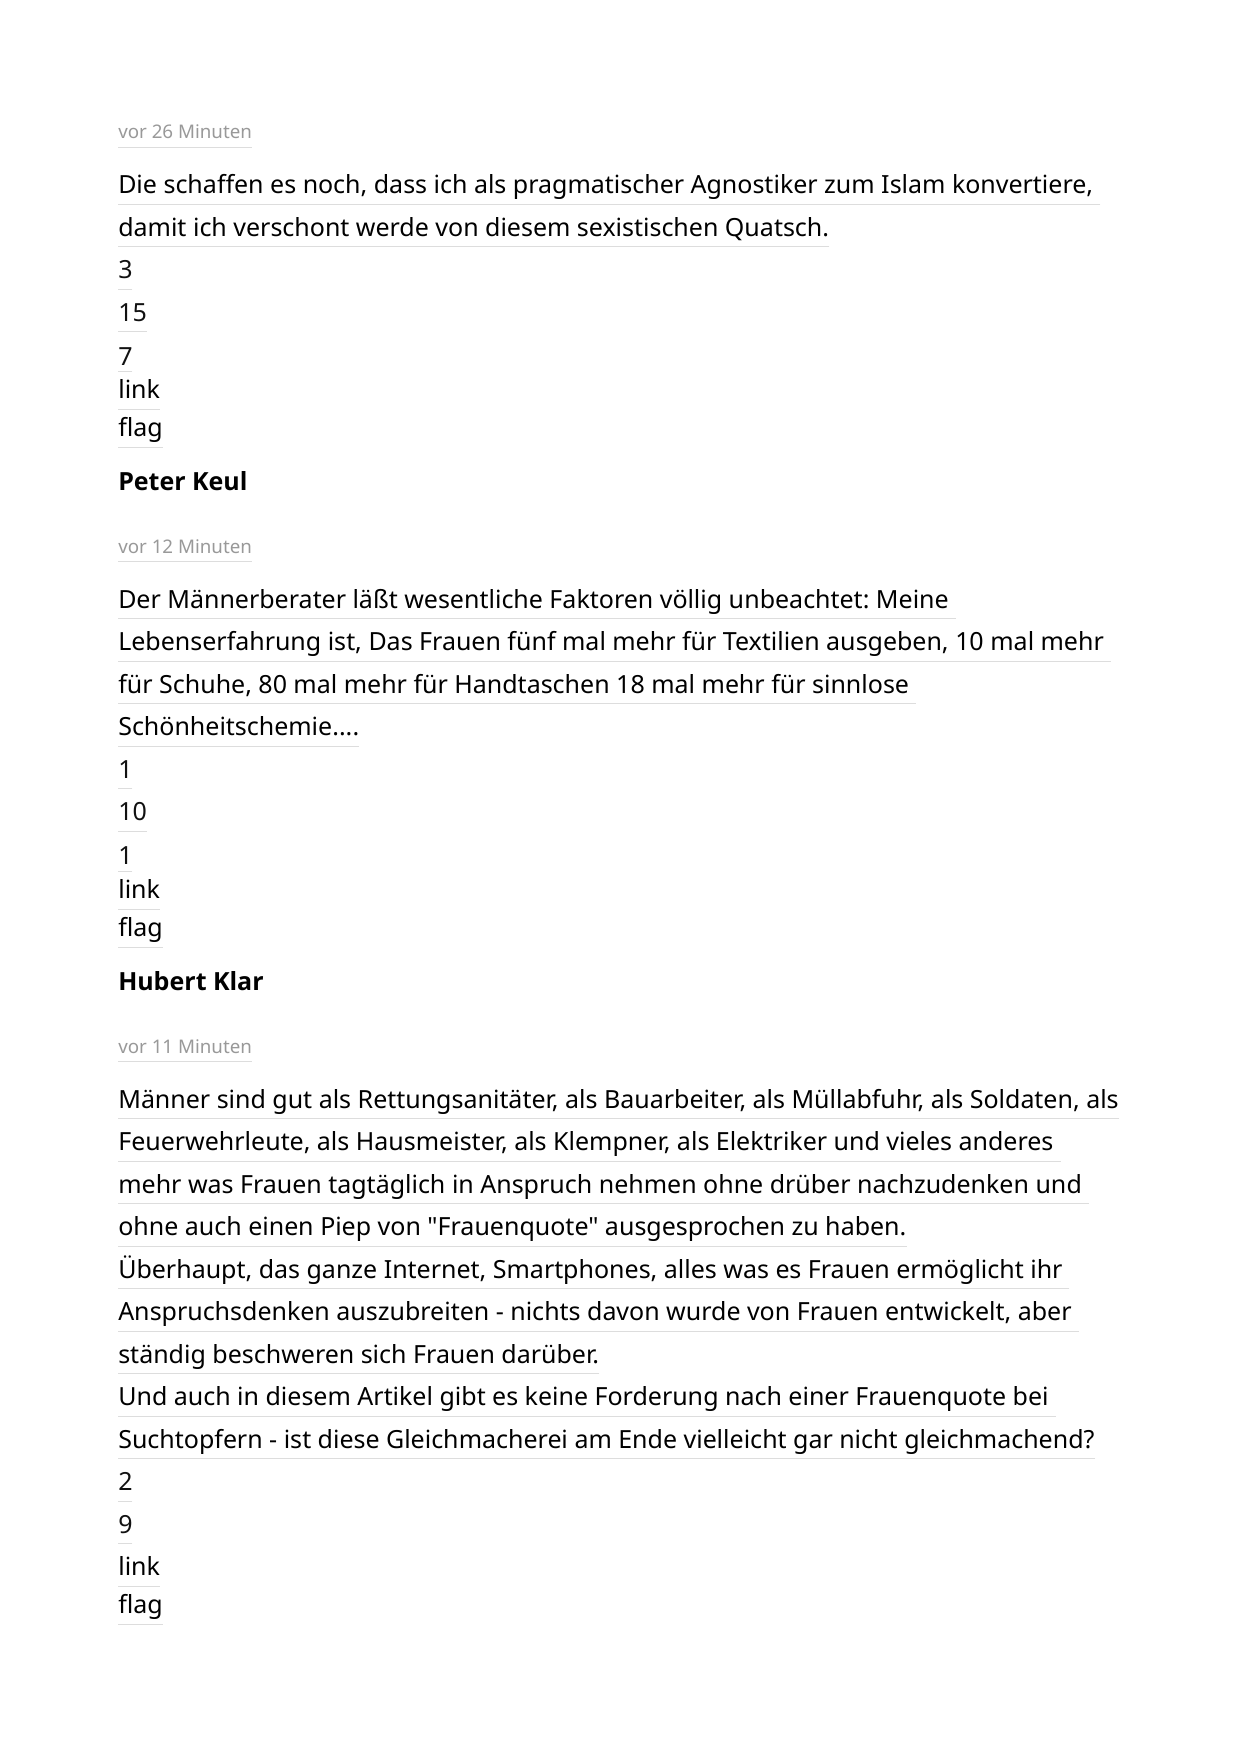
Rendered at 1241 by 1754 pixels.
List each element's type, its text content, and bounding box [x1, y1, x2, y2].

text Die schaffen es noch, dass ich als pragmatischer Agnostiker zum Islam konvertiere, damit ich verschont werde von diesem sexistischen Quatsch. [118, 167, 1122, 247]
text Männer sind gut als Rettungsanitäter, als Bauarbeiter, als Müllabfuhr, als Soldaten, als Feuerwehrleute, als Hausmeister, als Klempner, als Elektriker und vieles anderes mehr was Frauen tagtäglich in Anspruch nehmen ohne drüber nachzudenken und ohne auch einen Piep von "Frauenquote" ausgesprochen zu haben. Überhaupt, das ganze Internet, Smartphones, alles was es Frauen ermöglicht ihr Anspruchsdenken auszubreiten - nichts davon wurde von Frauen entwickelt, aber ständig beschweren sich Frauen darüber. Und auch in diesem Artikel gibt es keine Forderung nach einer Frauenquote bei Suchtopfern - ist diese Gleichmacherei am Ende vielleicht gar nicht gleichmachend? [118, 1081, 1122, 1459]
text 2 [118, 1464, 1122, 1502]
text flag [118, 410, 1122, 448]
text 9 [118, 1506, 1122, 1544]
text Peter Keul [118, 464, 1122, 498]
text 1 [118, 752, 1122, 789]
text Der Männerberater läßt wesentliche Faktoren völlig unbeachtet: Meine Lebenserfahrung ist, Das Frauen fünf mal mehr für Textilien ausgeben, 10 mal mehr für Schuhe, 80 mal mehr für Handtaschen 18 mal mehr für sinnlose Schönheitschemie.... [118, 582, 1122, 747]
text 7 [118, 337, 1122, 372]
text 1 [118, 837, 1122, 872]
text flag [118, 910, 1122, 948]
text flag [118, 1587, 1122, 1625]
text 10 [118, 794, 1122, 832]
text 3 [118, 252, 1122, 290]
text vor 26 Minuten [118, 118, 1117, 148]
text vor 11 Minuten [118, 1033, 1117, 1062]
text vor 12 Minuten [118, 533, 1117, 562]
text link [118, 372, 1122, 410]
text Hubert Klar [118, 963, 1122, 998]
text link [118, 1549, 1122, 1587]
text link [118, 872, 1122, 910]
text 15 [118, 294, 1122, 332]
